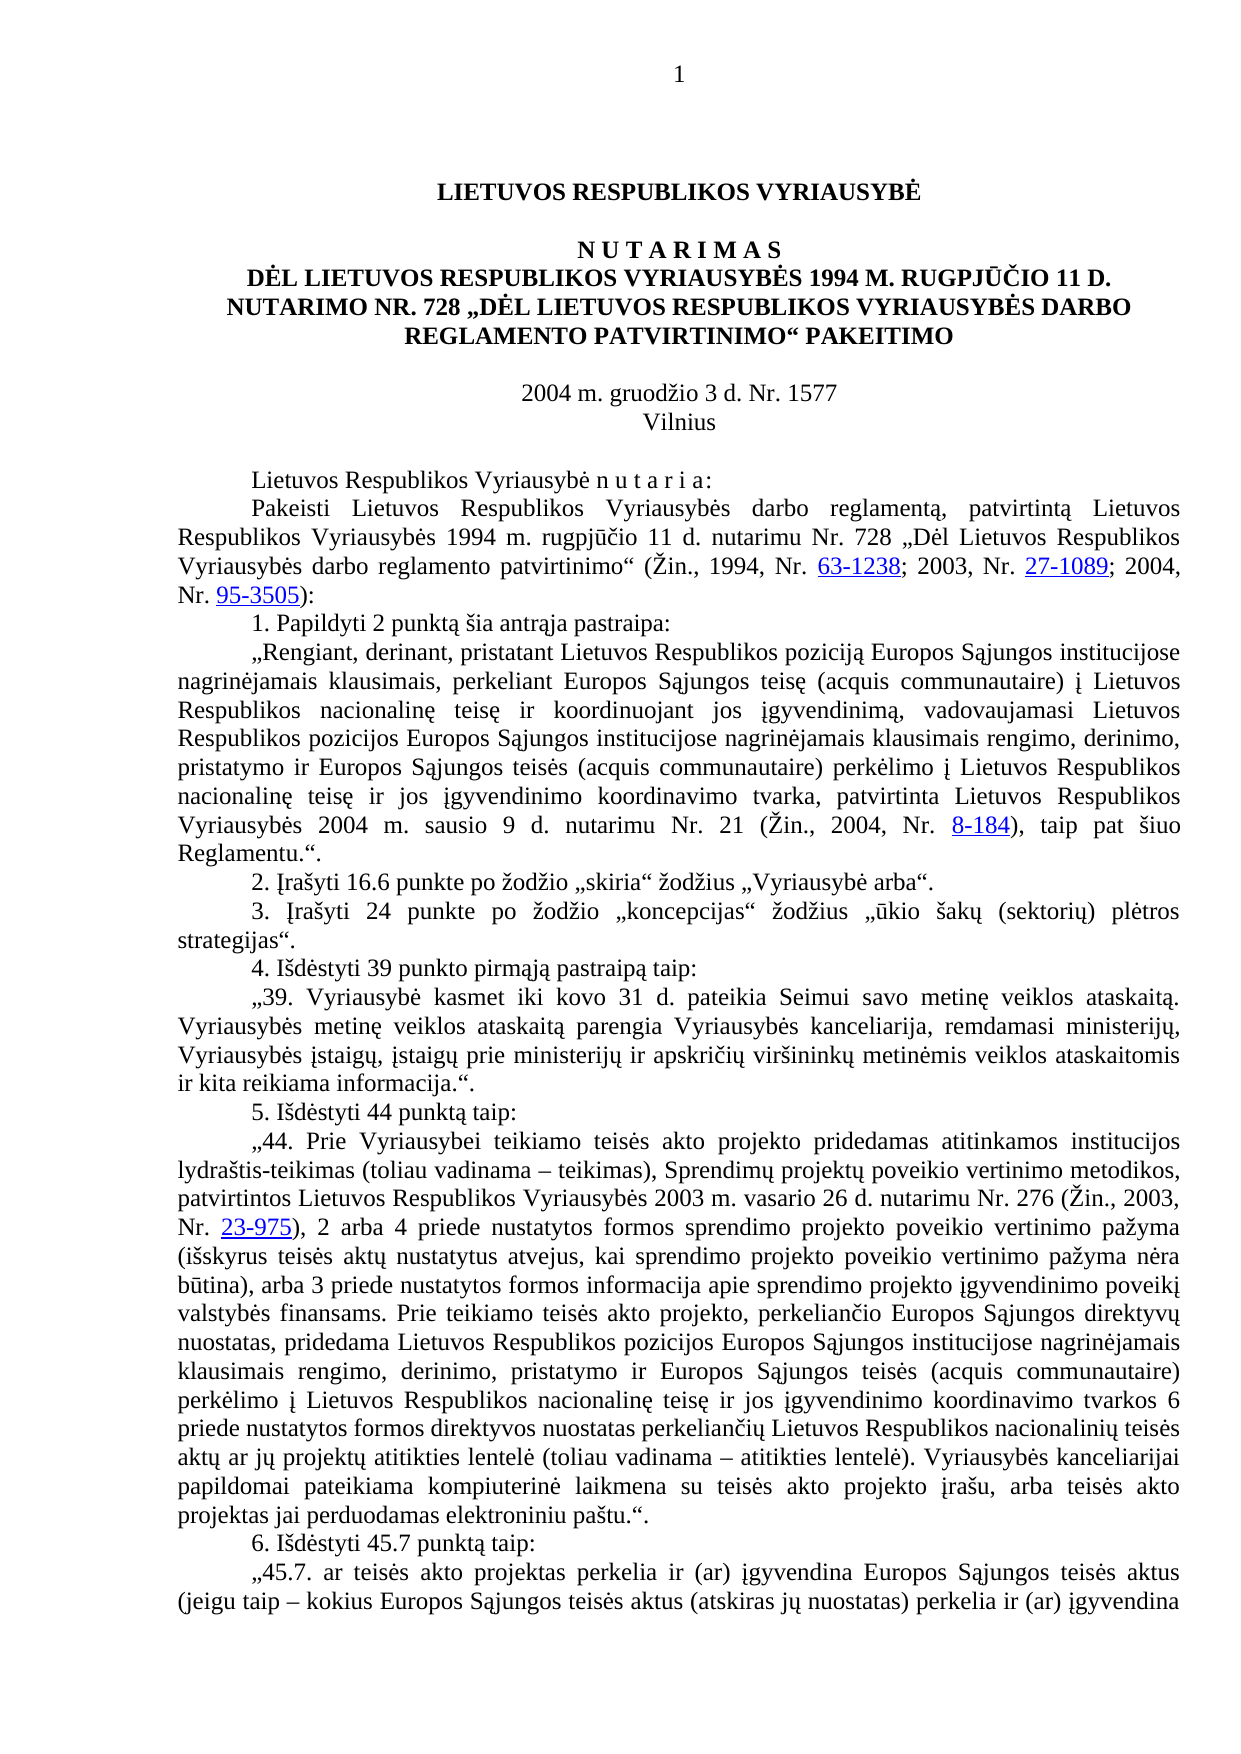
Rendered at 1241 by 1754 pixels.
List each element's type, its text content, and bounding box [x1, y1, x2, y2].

text DĖL LIETUVOS RESPUBLIKOS VYRIAUSYBĖS 1994 M. RUGPJŪČIO 11 D. NUTARIMO NR. 728 „DĖL LIETUVOS RESPUBLIKOS VYRIAUSYBĖS DARBO REGLAMENTO PATVIRTINIMO“ PAKEITIMO [177, 263, 1181, 350]
text „39. Vyriausybė kasmet iki kovo 31 d. pateikia Seimui savo metinę veiklos ataskaitą. Vyriausybės metinę veiklos ataskaitą parengia Vyriausybės kanceliarija, remdamasi ministerijų, Vyriausybės įstaigų, įstaigų prie ministerijų ir apskričių viršininkų metinėmis veiklos ataskaitomis ir kita reikiama informacija.“. [177, 982, 1181, 1097]
text „44. Prie Vyriausybei teikiamo teisės akto projekto pridedamas atitinkamos institucijos lydraštis-teikimas (toliau vadinama – teikimas), Sprendimų projektų poveikio vertinimo metodikos, patvirtintos Lietuvos Respublikos Vyriausybės 2003 m. vasario 26 d. nutarimu Nr. 276 (Žin., 2003, Nr. 23-975), 2 arba 4 priede nustatytos formos sprendimo projekto poveikio vertinimo pažyma (išskyrus teisės aktų nustatytus atvejus, kai sprendimo projekto poveikio vertinimo pažyma nėra būtina), arba 3 priede nustatytos formos informacija apie sprendimo projekto įgyvendinimo poveikį valstybės finansams. Prie teikiamo teisės akto projekto, perkeliančio Europos Sąjungos direktyvų nuostatas, pridedama Lietuvos Respublikos pozicijos Europos Sąjungos institucijose nagrinėjamais klausimais rengimo, derinimo, pristatymo ir Europos Sąjungos teisės (acquis communautaire) perkėlimo į Lietuvos Respublikos nacionalinę teisę ir jos įgyvendinimo koordinavimo tvarkos 6 priede nustatytos formos direktyvos nuostatas perkeliančių Lietuvos Respublikos nacionalinių teisės aktų ar jų projektų atitikties lentelė (toliau vadinama – atitikties lentelė). Vyriausybės kanceliarijai papildomai pateikiama kompiuterinė laikmena su teisės akto projekto įrašu, arba teisės akto projektas jai perduodamas elektroniniu paštu.“. [177, 1126, 1181, 1528]
text 5. Išdėstyti 44 punktą taip: [177, 1097, 1181, 1126]
text „45.7. ar teisės akto projektas perkelia ir (ar) įgyvendina Europos Sąjungos teisės aktus (jeigu taip – kokius Europos Sąjungos teisės aktus (atskiras jų nuostatas) perkelia ir (ar) įgyvendina [177, 1557, 1181, 1615]
text Vilnius [177, 407, 1181, 436]
text LIETUVOS RESPUBLIKOS VYRIAUSYBĖ [177, 177, 1181, 206]
text 6. Išdėstyti 45.7 punktą taip: [177, 1528, 1181, 1557]
text 4. Išdėstyti 39 punkto pirmąją pastraipą taip: [177, 953, 1181, 982]
text 3. Įrašyti 24 punkte po žodžio „koncepcijas“ žodžius „ūkio šakų (sektorių) plėtros strategijas“. [177, 896, 1181, 953]
text 2. Įrašyti 16.6 punkte po žodžio „skiria“ žodžius „Vyriausybė arba“. [177, 867, 1181, 896]
text N U T A R I M A S [177, 235, 1181, 263]
text „Rengiant, derinant, pristatant Lietuvos Respublikos poziciją Europos Sąjungos institucijose nagrinėjamais klausimais, perkeliant Europos Sąjungos teisę (acquis communautaire) į Lietuvos Respublikos nacionalinę teisę ir koordinuojant jos įgyvendinimą, vadovaujamasi Lietuvos Respublikos pozicijos Europos Sąjungos institucijose nagrinėjamais klausimais rengimo, derinimo, pristatymo ir Europos Sąjungos teisės (acquis communautaire) perkėlimo į Lietuvos Respublikos nacionalinę teisę ir jos įgyvendinimo koordinavimo tvarka, patvirtinta Lietuvos Respublikos Vyriausybės 2004 m. sausio 9 d. nutarimu Nr. 21 (Žin., 2004, Nr. 8-184), taip pat šiuo Reglamentu.“. [177, 637, 1181, 867]
text Lietuvos Respublikos Vyriausybė nutaria: [177, 465, 1181, 493]
text Pakeisti Lietuvos Respublikos Vyriausybės darbo reglamentą, patvirtintą Lietuvos Respublikos Vyriausybės 1994 m. rugpjūčio 11 d. nutarimu Nr. 728 „Dėl Lietuvos Respublikos Vyriausybės darbo reglamento patvirtinimo“ (Žin., 1994, Nr. 63-1238; 2003, Nr. 27-1089; 2004, Nr. 95-3505): [177, 493, 1181, 608]
text 2004 m. gruodžio 3 d. Nr. 1577 [177, 378, 1181, 407]
text 1. Papildyti 2 punktą šia antrąja pastraipa: [177, 608, 1181, 637]
